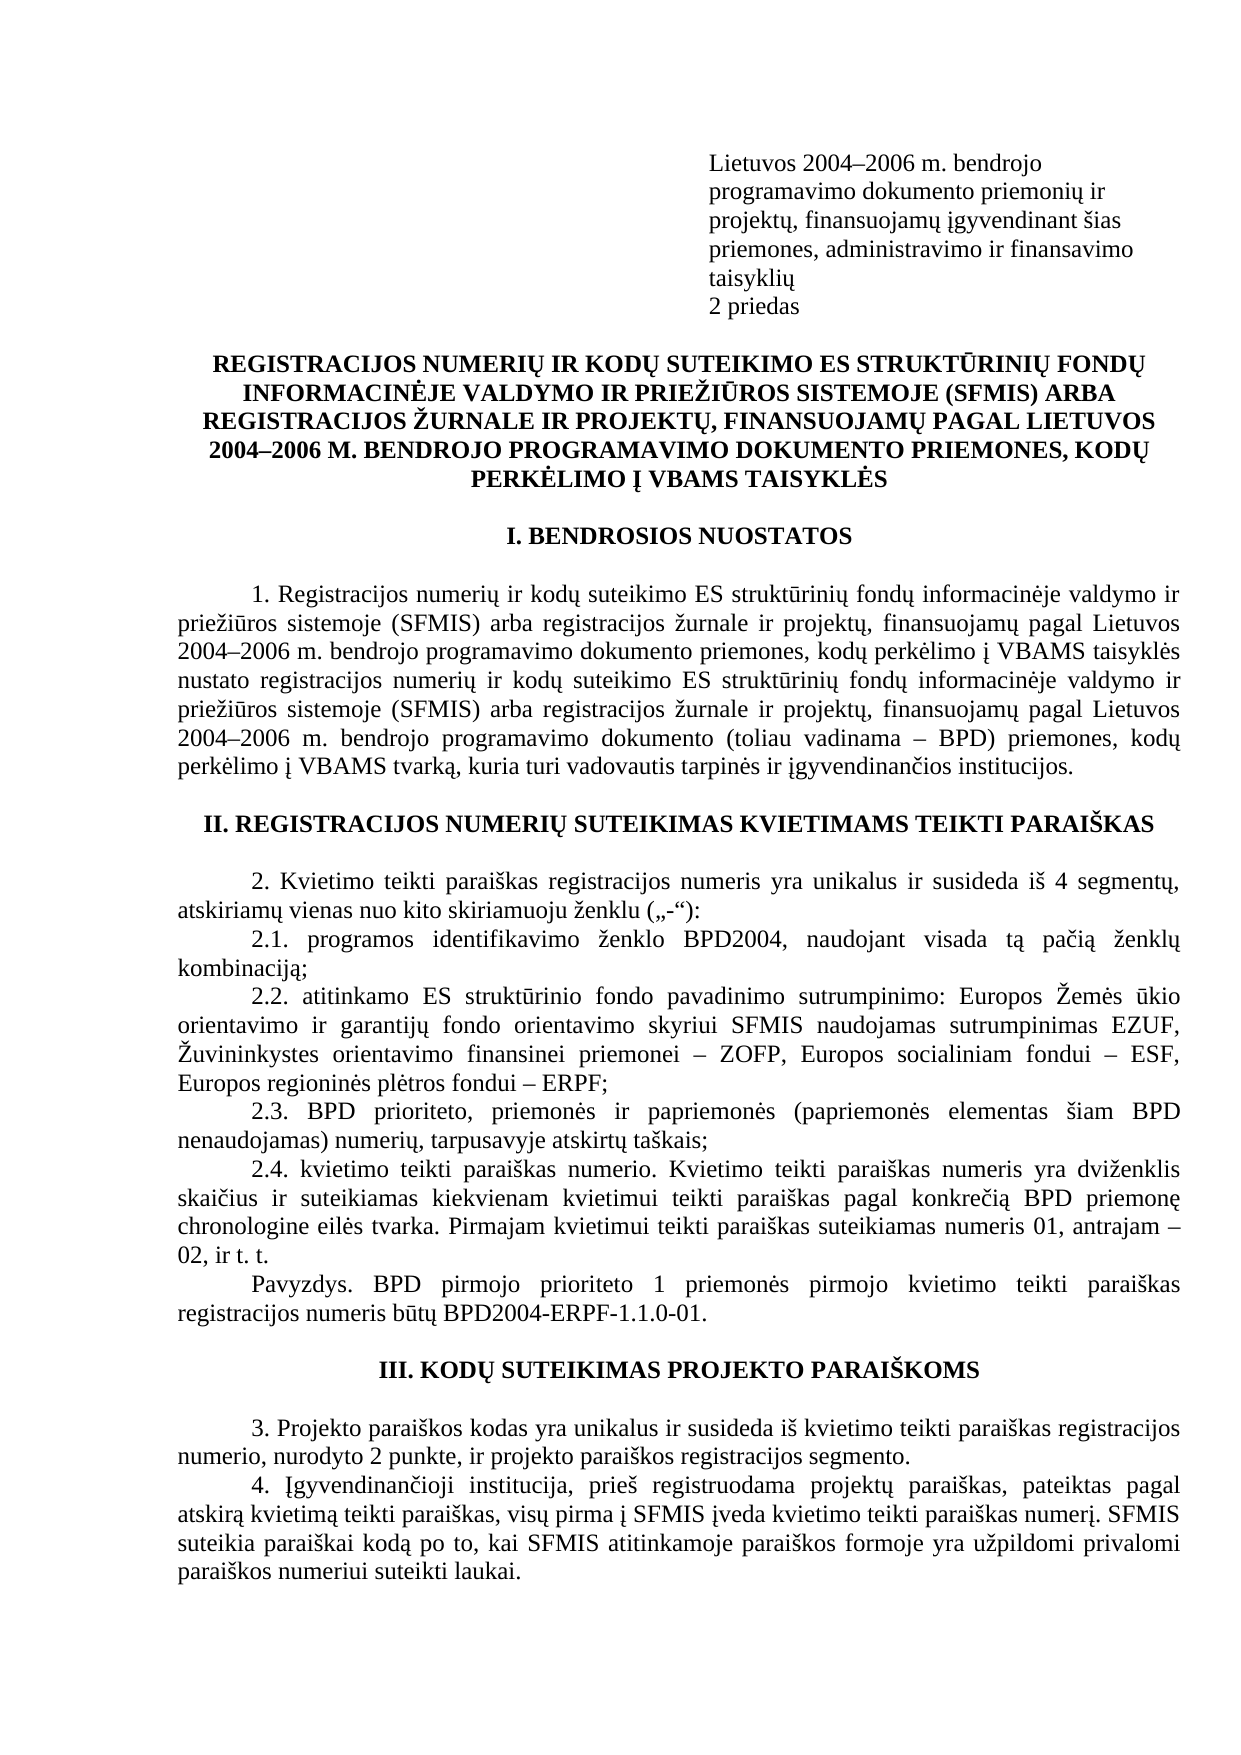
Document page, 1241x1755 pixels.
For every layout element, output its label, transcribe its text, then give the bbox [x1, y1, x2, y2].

text REGISTRACIJOS NUMERIŲ IR KODŲ SUTEIKIMO ES STRUKTŪRINIŲ FONDŲ INFORMACINĖJE VALDYMO IR PRIEŽIŪROS SISTEMOJE (SFMIS) ARBA REGISTRACIJOS ŽURNALE IR PROJEKTŲ, FINANSUOJAMŲ PAGAL LIETUVOS 2004–2006 M. BENDROJO PROGRAMAVIMO DOKUMENTO PRIEMONES, KODŲ PERKĖLIMO Į VBAMS TAISYKLĖS [177, 349, 1181, 493]
text I. BENDROSIOS NUOSTATOS [177, 521, 1181, 550]
text Pavyzdys. BPD pirmojo prioriteto 1 priemonės pirmojo kvietimo teikti paraiškas registracijos numeris būtų BPD2004-ERPF-1.1.0-01. [177, 1269, 1181, 1326]
text 2.4. kvietimo teikti paraiškas numerio. Kvietimo teikti paraiškas numeris yra dviženklis skaičius ir suteikiamas kiekvienam kvietimui teikti paraiškas pagal konkrečią BPD priemonę chronologine eilės tvarka. Pirmajam kvietimui teikti paraiškas suteikiamas numeris 01, antrajam – 02, ir t. t. [177, 1154, 1181, 1269]
text 2. Kvietimo teikti paraiškas registracijos numeris yra unikalus ir susideda iš 4 segmentų, atskiriamų vienas nuo kito skiriamuoju ženklu („-“): [177, 866, 1181, 924]
text projektų, finansuojamų įgyvendinant šias [177, 205, 1181, 234]
text 4. Įgyvendinančioji institucija, prieš registruodama projektų paraiškas, pateiktas pagal atskirą kvietimą teikti paraiškas, visų pirma į SFMIS įveda kvietimo teikti paraiškas numerį. SFMIS suteikia paraiškai kodą po to, kai SFMIS atitinkamoje paraiškos formoje yra užpildomi privalomi paraiškos numeriui suteikti laukai. [177, 1470, 1181, 1585]
text 2 priedas [177, 291, 1181, 320]
text programavimo dokumento priemonių ir [177, 176, 1181, 205]
text taisyklių [177, 263, 1181, 291]
text priemones, administravimo ir finansavimo [177, 234, 1181, 263]
text III. KODŲ SUTEIKIMAS PROJEKTO PARAIŠKOMS [177, 1355, 1181, 1384]
text Lietuvos 2004–2006 m. bendrojo [177, 148, 1181, 176]
text 3. Projekto paraiškos kodas yra unikalus ir susideda iš kvietimo teikti paraiškas registracijos numerio, nurodyto 2 punkte, ir projekto paraiškos registracijos segmento. [177, 1413, 1181, 1470]
text 2.2. atitinkamo ES struktūrinio fondo pavadinimo sutrumpinimo: Europos Žemės ūkio orientavimo ir garantijų fondo orientavimo skyriui SFMIS naudojamas sutrumpinimas EZUF, Žuvininkystes orientavimo finansinei priemonei – ZOFP, Europos socialiniam fondui – ESF, Europos regioninės plėtros fondui – ERPF; [177, 981, 1181, 1096]
text 2.3. BPD prioriteto, priemonės ir papriemonės (papriemonės elementas šiam BPD nenaudojamas) numerių, tarpusavyje atskirtų taškais; [177, 1096, 1181, 1154]
text 1. Registracijos numerių ir kodų suteikimo ES struktūrinių fondų informacinėje valdymo ir priežiūros sistemoje (SFMIS) arba registracijos žurnale ir projektų, finansuojamų pagal Lietuvos 2004–2006 m. bendrojo programavimo dokumento priemones, kodų perkėlimo į VBAMS taisyklės nustato registracijos numerių ir kodų suteikimo ES struktūrinių fondų informacinėje valdymo ir priežiūros sistemoje (SFMIS) arba registracijos žurnale ir projektų, finansuojamų pagal Lietuvos 2004–2006 m. bendrojo programavimo dokumento (toliau vadinama – BPD) priemones, kodų perkėlimo į VBAMS tvarką, kuria turi vadovautis tarpinės ir įgyvendinančios institucijos. [177, 579, 1181, 780]
text 2.1. programos identifikavimo ženklo BPD2004, naudojant visada tą pačią ženklų kombinaciją; [177, 924, 1181, 981]
text II. REGISTRACIJOS NUMERIŲ SUTEIKIMAS KVIETIMAMS TEIKTI PARAIŠKAS [177, 809, 1181, 838]
